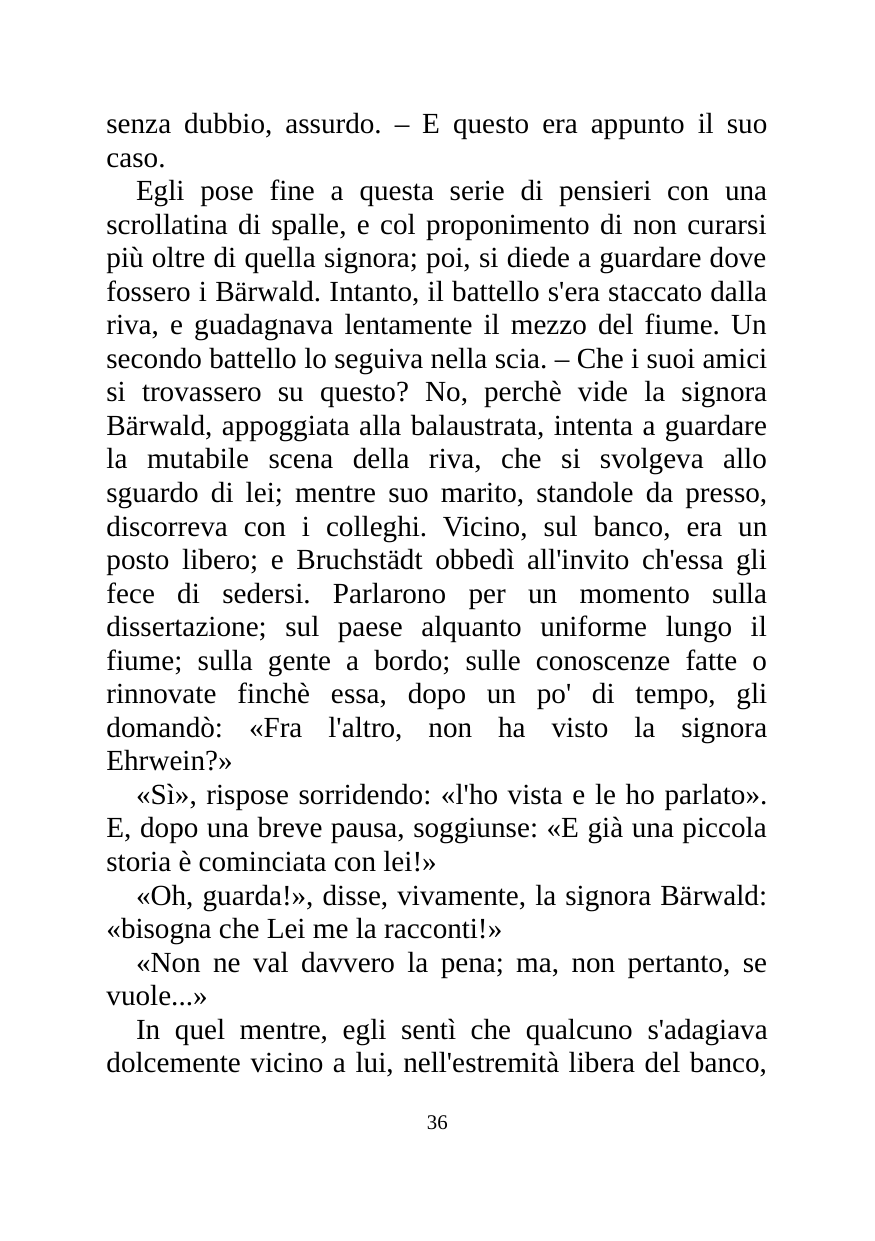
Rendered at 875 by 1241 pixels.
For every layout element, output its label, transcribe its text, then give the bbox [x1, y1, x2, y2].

text senza dubbio, assurdo. – E questo era appunto il suo caso. [106, 106, 768, 173]
text «Oh, guarda!», disse, vivamente, la signora Bärwald: «bisogna che Lei me la racconti!» [106, 878, 768, 945]
text In quel mentre, egli sentì che qualcuno s'adagiava dolcemente vicino a lui, nell'estremità libera del banco, [106, 1012, 768, 1079]
text «Sì», rispose sorridendo: «l'ho vista e le ho parlato». E, dopo una breve pausa, soggiunse: «E già una piccola storia è cominciata con lei!» [106, 777, 768, 878]
text Egli pose fine a questa serie di pensieri con una scrollatina di spalle, e col proponimento di non curarsi più oltre di quella signora; poi, si diede a guardare dove fossero i Bärwald. Intanto, il battello s'era staccato dalla riva, e guadagnava lentamente il mezzo del fiume. Un secondo battello lo seguiva nella scia. – Che i suoi amici si trovassero su questo? No, perchè vide la signora Bärwald, appoggiata alla balaustrata, intenta a guardare la mutabile scena della riva, che si svolgeva allo sguardo di lei; mentre suo marito, standole da presso, discorreva con i colleghi. Vicino, sul banco, era un posto libero; e Bruchstädt obbedì all'invito ch'essa gli fece di sedersi. Parlarono per un momento sulla dissertazione; sul paese alquanto uniforme lungo il fiume; sulla gente a bordo; sulle conoscenze fatte o rinnovate finchè essa, dopo un po' di tempo, gli domandò: «Fra l'altro, non ha visto la signora Ehrwein?» [106, 173, 768, 777]
text «Non ne val davvero la pena; ma, non pertanto, se vuole...» [106, 945, 768, 1012]
